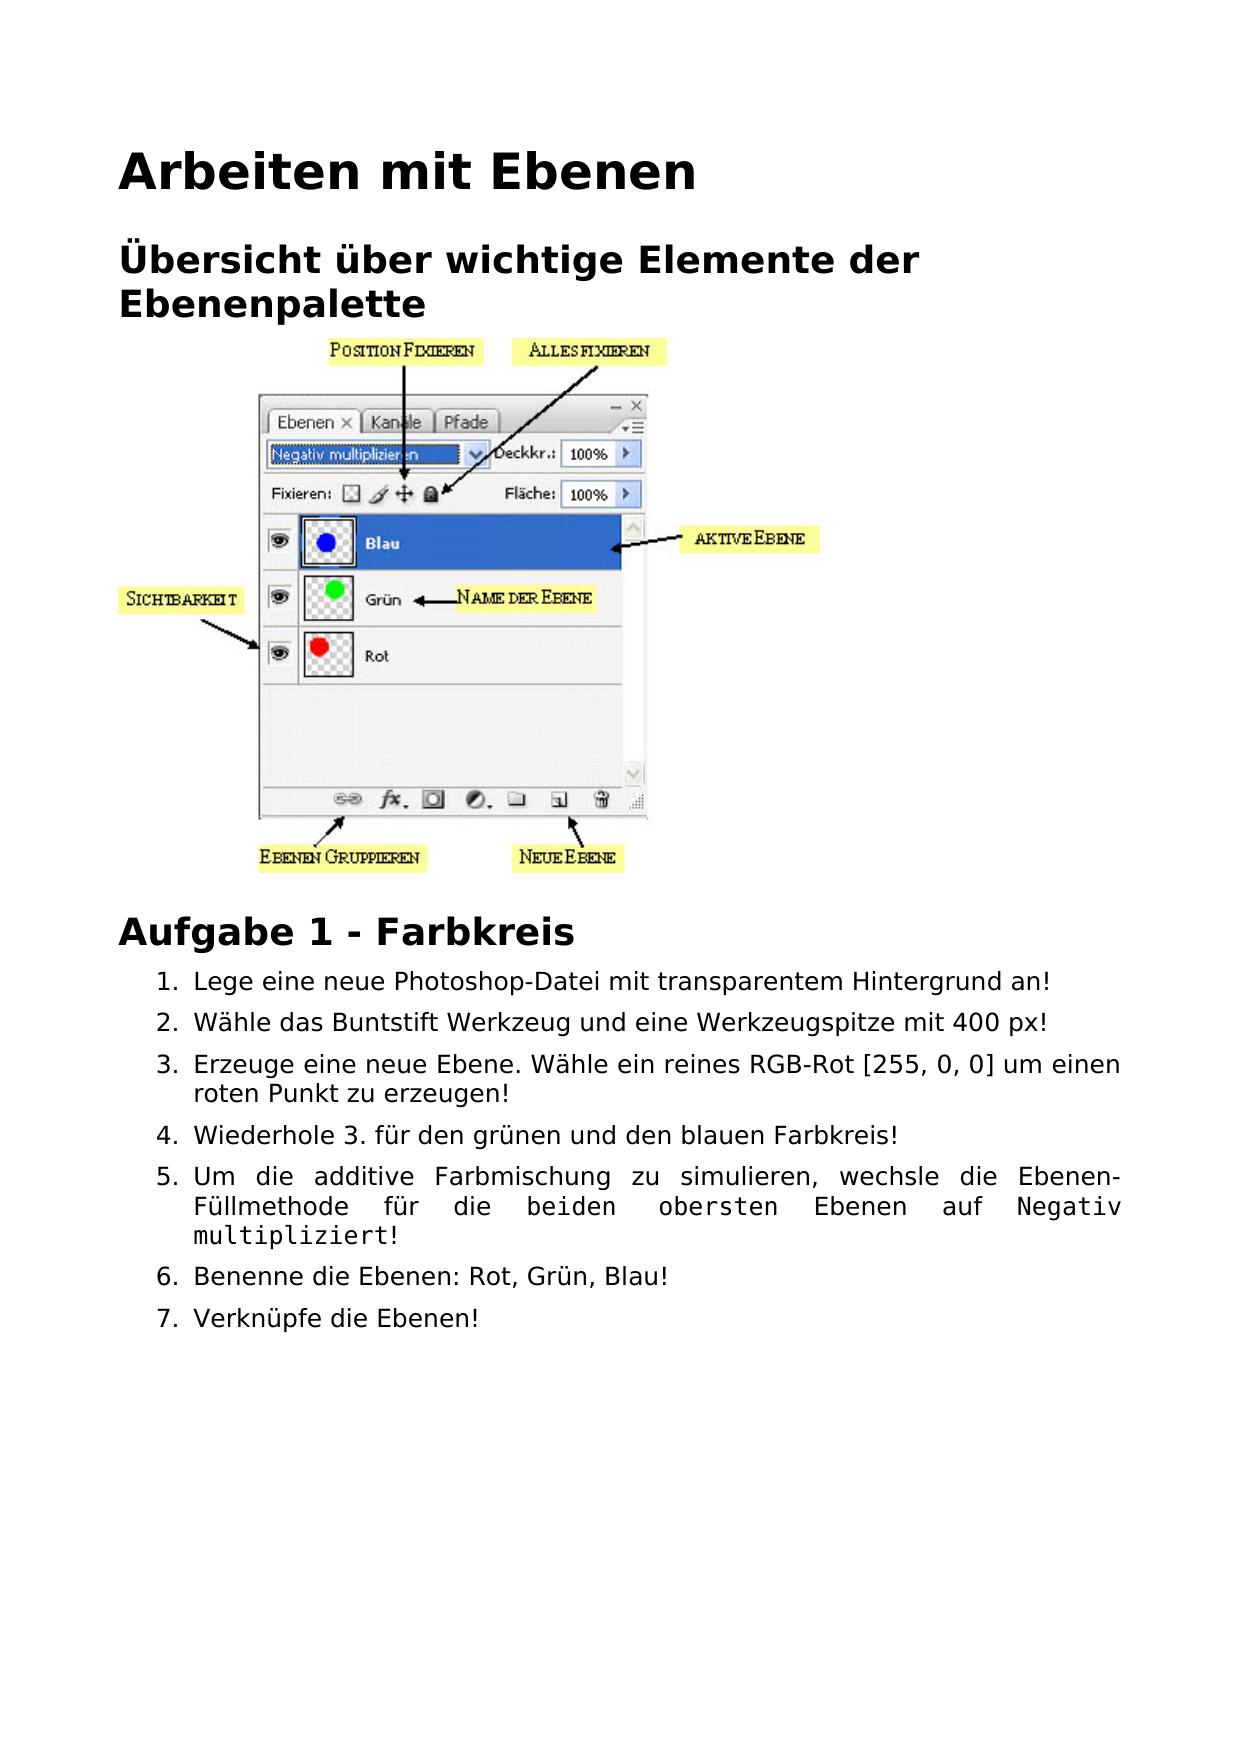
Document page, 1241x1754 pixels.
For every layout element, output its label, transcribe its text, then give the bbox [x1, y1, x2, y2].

subtitle Aufgabe 1 - Farbkreis [118, 911, 1122, 954]
list Erzeuge eine neue Ebene. Wähle ein reines RGB-Rot [255, 0, 0] um einen roten Punkt zu erzeugen! [156, 1050, 1122, 1108]
list Wähle das Buntstift Werkzeug und eine Werkzeugspitze mit 400 px! [156, 1008, 1122, 1037]
picture [118, 338, 822, 873]
list Benenne die Ebenen: Rot, Grün, Blau! [156, 1262, 1122, 1292]
list Um die additive Farbmischung zu simulieren, wechsle die Ebenen-Füllmethode für die beiden obersten Ebenen auf Negativ multipliziert! [156, 1162, 1122, 1250]
subtitle Übersicht über wichtige Elemente der Ebenenpalette [118, 239, 1122, 326]
list Verknüpfe die Ebenen! [156, 1304, 1122, 1333]
list Wiederhole 3. für den grünen und den blauen Farbkreis! [156, 1121, 1122, 1150]
list Lege eine neue Photoshop-Datei mit transparentem Hintergrund an! [156, 967, 1122, 996]
subtitle Arbeiten mit Ebenen [118, 143, 1122, 201]
